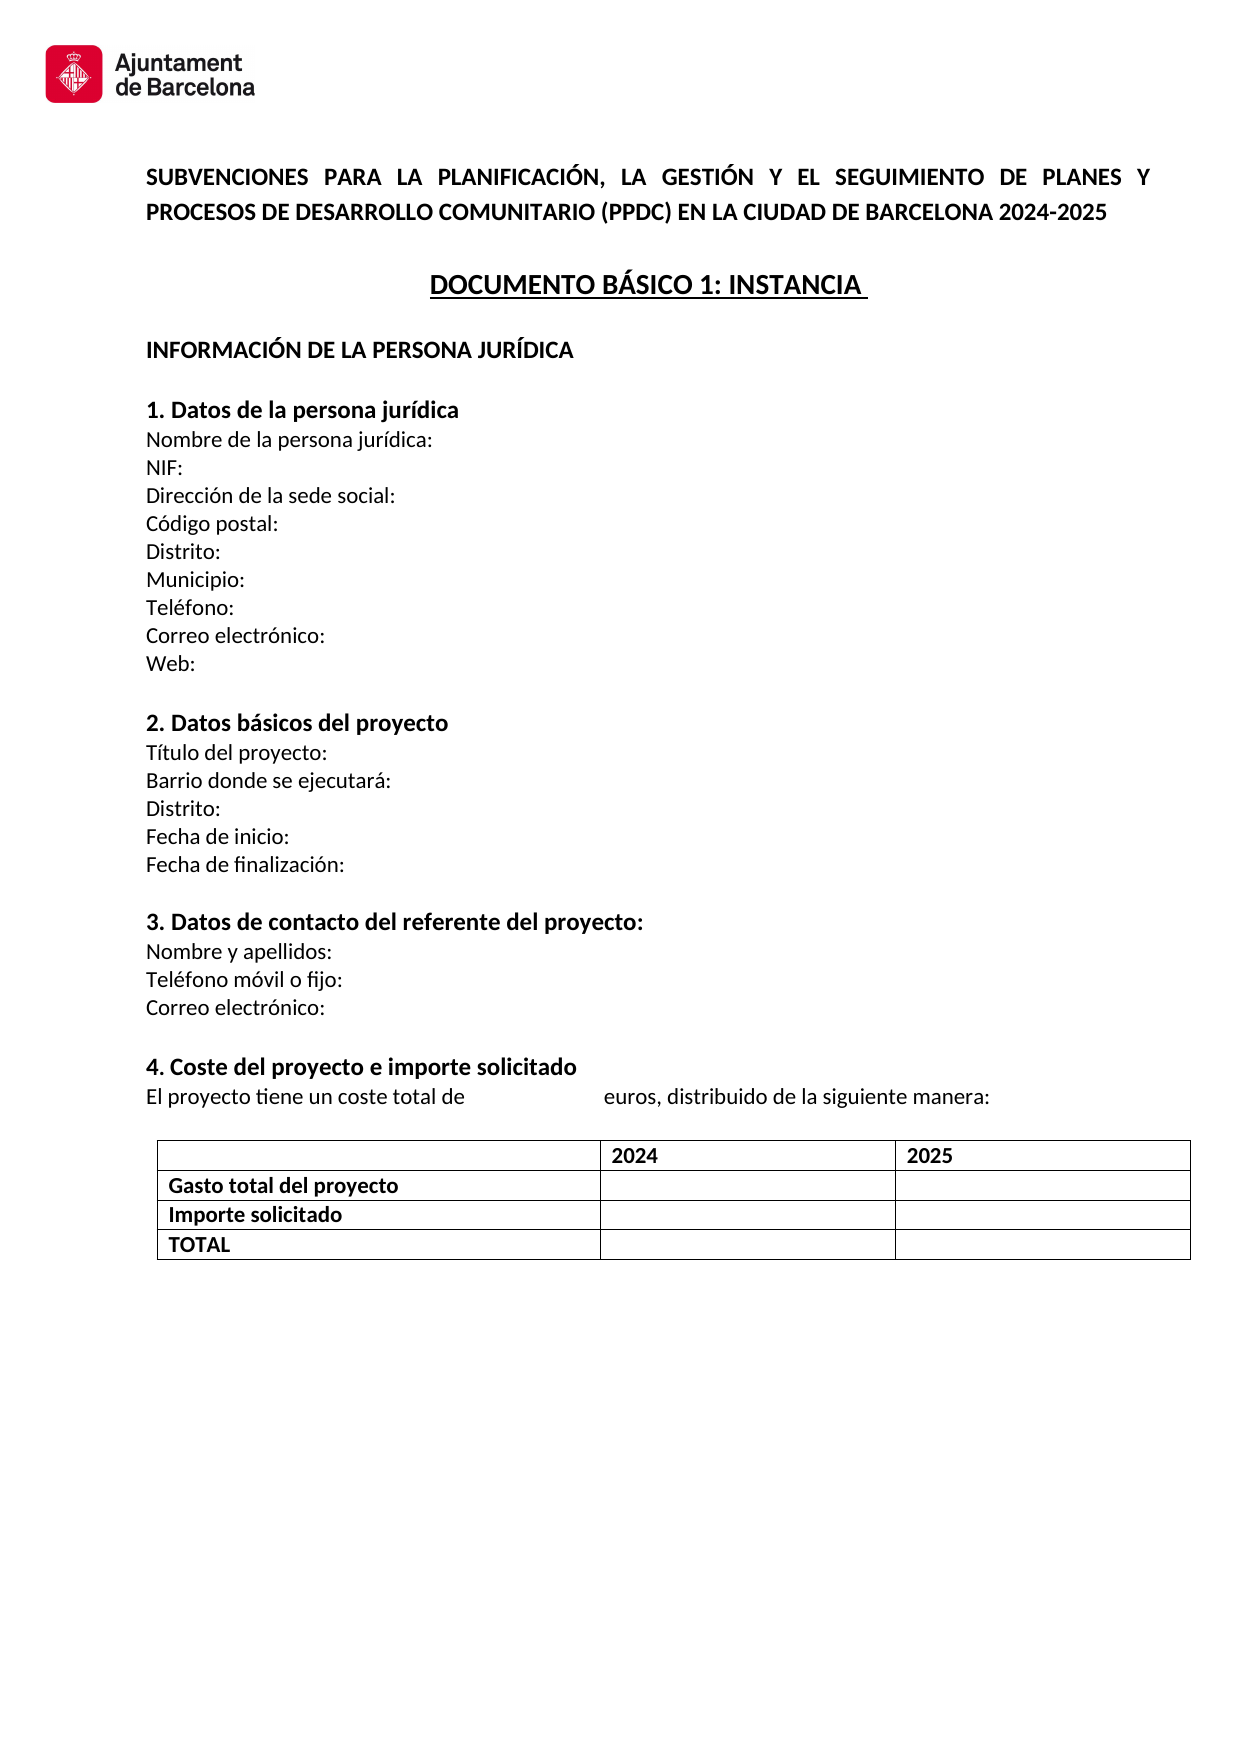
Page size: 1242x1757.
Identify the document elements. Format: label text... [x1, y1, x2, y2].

text Nombre y apellidos: [146, 937, 1152, 965]
text Teléfono: [146, 593, 1152, 621]
table_header 2024 [601, 1141, 895, 1170]
table_cell [601, 1230, 895, 1259]
text Teléfono móvil o fijo: [146, 965, 1152, 993]
text 3. Datos de contacto del referente del proyecto: [146, 906, 1152, 937]
text Correo electrónico: [146, 621, 1152, 649]
table_header [158, 1141, 600, 1170]
table_header 2025 [896, 1141, 1190, 1170]
table_cell [896, 1230, 1190, 1259]
text Nombre de la persona jurídica: [146, 425, 1152, 453]
text INFORMACIÓN DE LA PERSONA JURÍDICA [146, 334, 1152, 365]
text El proyecto tiene un coste total de euros, distribuido de la siguiente manera: [146, 1082, 1152, 1110]
text NIF: [146, 453, 1152, 481]
table_cell Importe solicitado [158, 1201, 600, 1229]
text 4. Coste del proyecto e importe solicitado [146, 1051, 1152, 1082]
text Barrio donde se ejecutará: [146, 766, 1152, 794]
text 2. Datos básicos del proyecto [146, 708, 1152, 738]
text 1. Datos de la persona jurídica [146, 394, 1152, 425]
table_cell TOTAL [158, 1230, 600, 1259]
text SUBVENCIONES PARA LA PLANIFICACIÓN, LA GESTIÓN Y EL SEGUIMIENTO DE PLANES Y PROCESOS DE DESARROLLO COMUNITARIO (PPDC) EN LA CIUDAD DE BARCELONA 2024-2025 [146, 161, 1152, 226]
text Distrito: [146, 537, 1152, 565]
text Fecha de finalización: [146, 850, 1152, 878]
text DOCUMENTO BÁSICO 1: INSTANCIA [146, 266, 1152, 302]
text Dirección de la sede social: [146, 481, 1152, 509]
text Distrito: [146, 794, 1152, 822]
table_cell Gasto total del proyecto [158, 1171, 600, 1199]
text Fecha de inicio: [146, 822, 1152, 850]
table_cell [601, 1171, 895, 1199]
text Código postal: [146, 509, 1152, 537]
text Web: [146, 649, 1152, 677]
table_cell [896, 1171, 1190, 1199]
text Título del proyecto: [146, 738, 1152, 766]
text Correo electrónico: [146, 993, 1152, 1021]
table_cell [896, 1201, 1190, 1229]
table_cell [601, 1201, 895, 1229]
text Municipio: [146, 565, 1152, 593]
